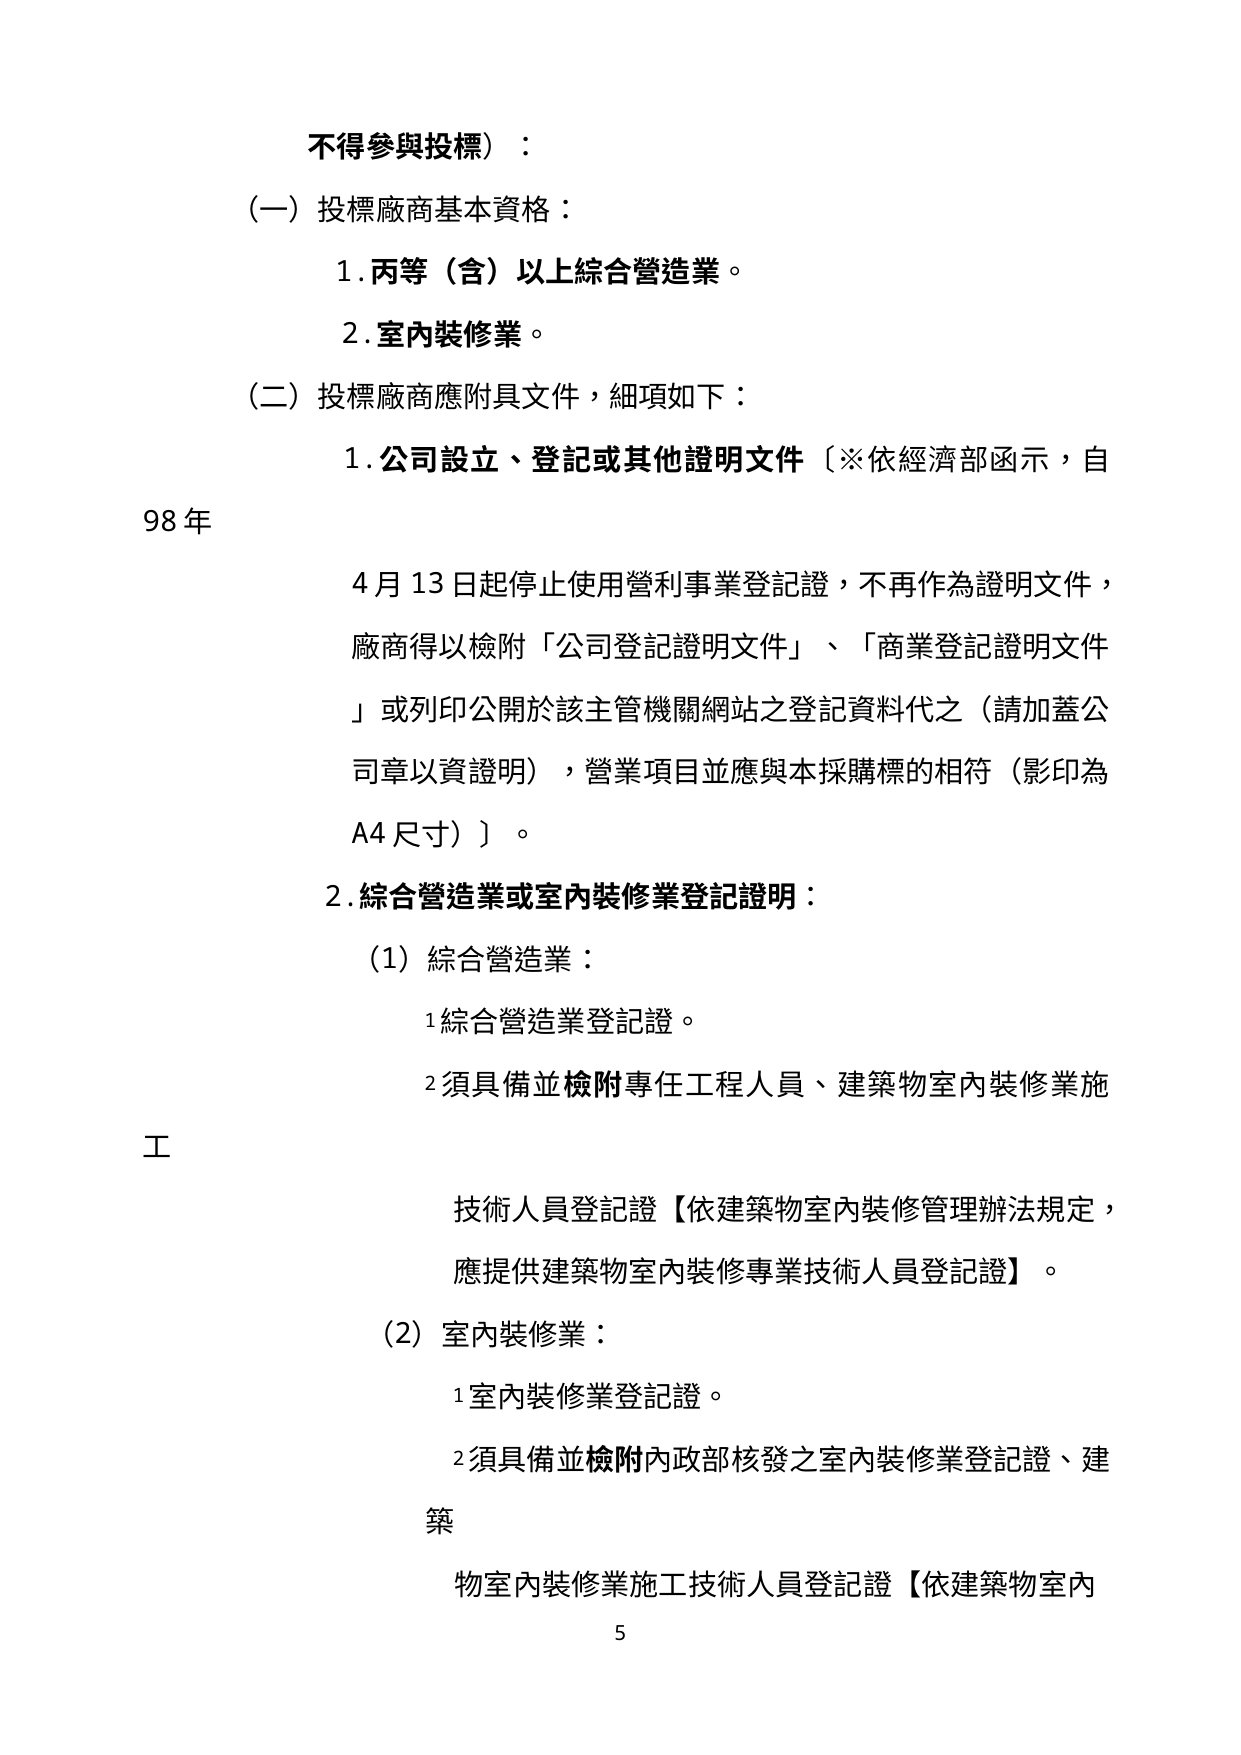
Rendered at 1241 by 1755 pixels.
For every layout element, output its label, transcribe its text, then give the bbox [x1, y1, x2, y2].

text （1）綜合營造業： [142, 916, 1110, 978]
text 1.公司設立、登記或其他證明文件〔※依經濟部函示，自98年 [142, 416, 1110, 541]
text 1室內裝修業登記證。 [277, 1353, 1110, 1416]
text 2.室內裝修業。 [184, 291, 1110, 353]
text A4尺寸）〕。 [142, 791, 1110, 853]
text 司章以資證明），營業項目並應與本採購標的相符（影印為 [142, 728, 1110, 791]
text 技術人員登記證【依建築物室內裝修管理辦法規定， [142, 1166, 1110, 1228]
text 2.綜合營造業或室內裝修業登記證明： [272, 853, 1110, 916]
text 2須具備並檢附內政部核發之室內裝修業登記證、建築 [277, 1416, 1110, 1541]
text （二）投標廠商應附具文件，細項如下： [142, 353, 1110, 416]
text 廠商得以檢附「公司登記證明文件」、「商業登記證明文件 [142, 603, 1110, 666]
text （2）室內裝修業： [277, 1291, 1110, 1353]
text 」或列印公開於該主管機關網站之登記資料代之（請加蓋公 [142, 666, 1110, 728]
list 投標廠商之基本資格及應附具之證明文件：領有得提供本採購標的內容，經政府機關或其授權機構核發廠商係合法登記或設立之無不良紀錄之廠商，確認具備能履行本採購案契約規範之能力者，並檢附相關證明文件如下（依政府採購法停權處分期間內之廠商不得參與投標）： [130, 103, 1110, 166]
text 1.丙等（含）以上綜合營造業。 [142, 228, 1110, 291]
text 應提供建築物室內裝修專業技術人員登記證】。 [142, 1228, 1110, 1291]
text 4月13日起停止使用營利事業登記證，不再作為證明文件， [142, 541, 1110, 603]
text （一）投標廠商基本資格： [142, 166, 1110, 228]
text 1綜合營造業登記證。 [142, 978, 1110, 1041]
text 2須具備並檢附專任工程人員、建築物室內裝修業施工 [142, 1041, 1110, 1166]
text 物室內裝修業施工技術人員登記證【依建築物室內 [402, 1541, 1110, 1603]
